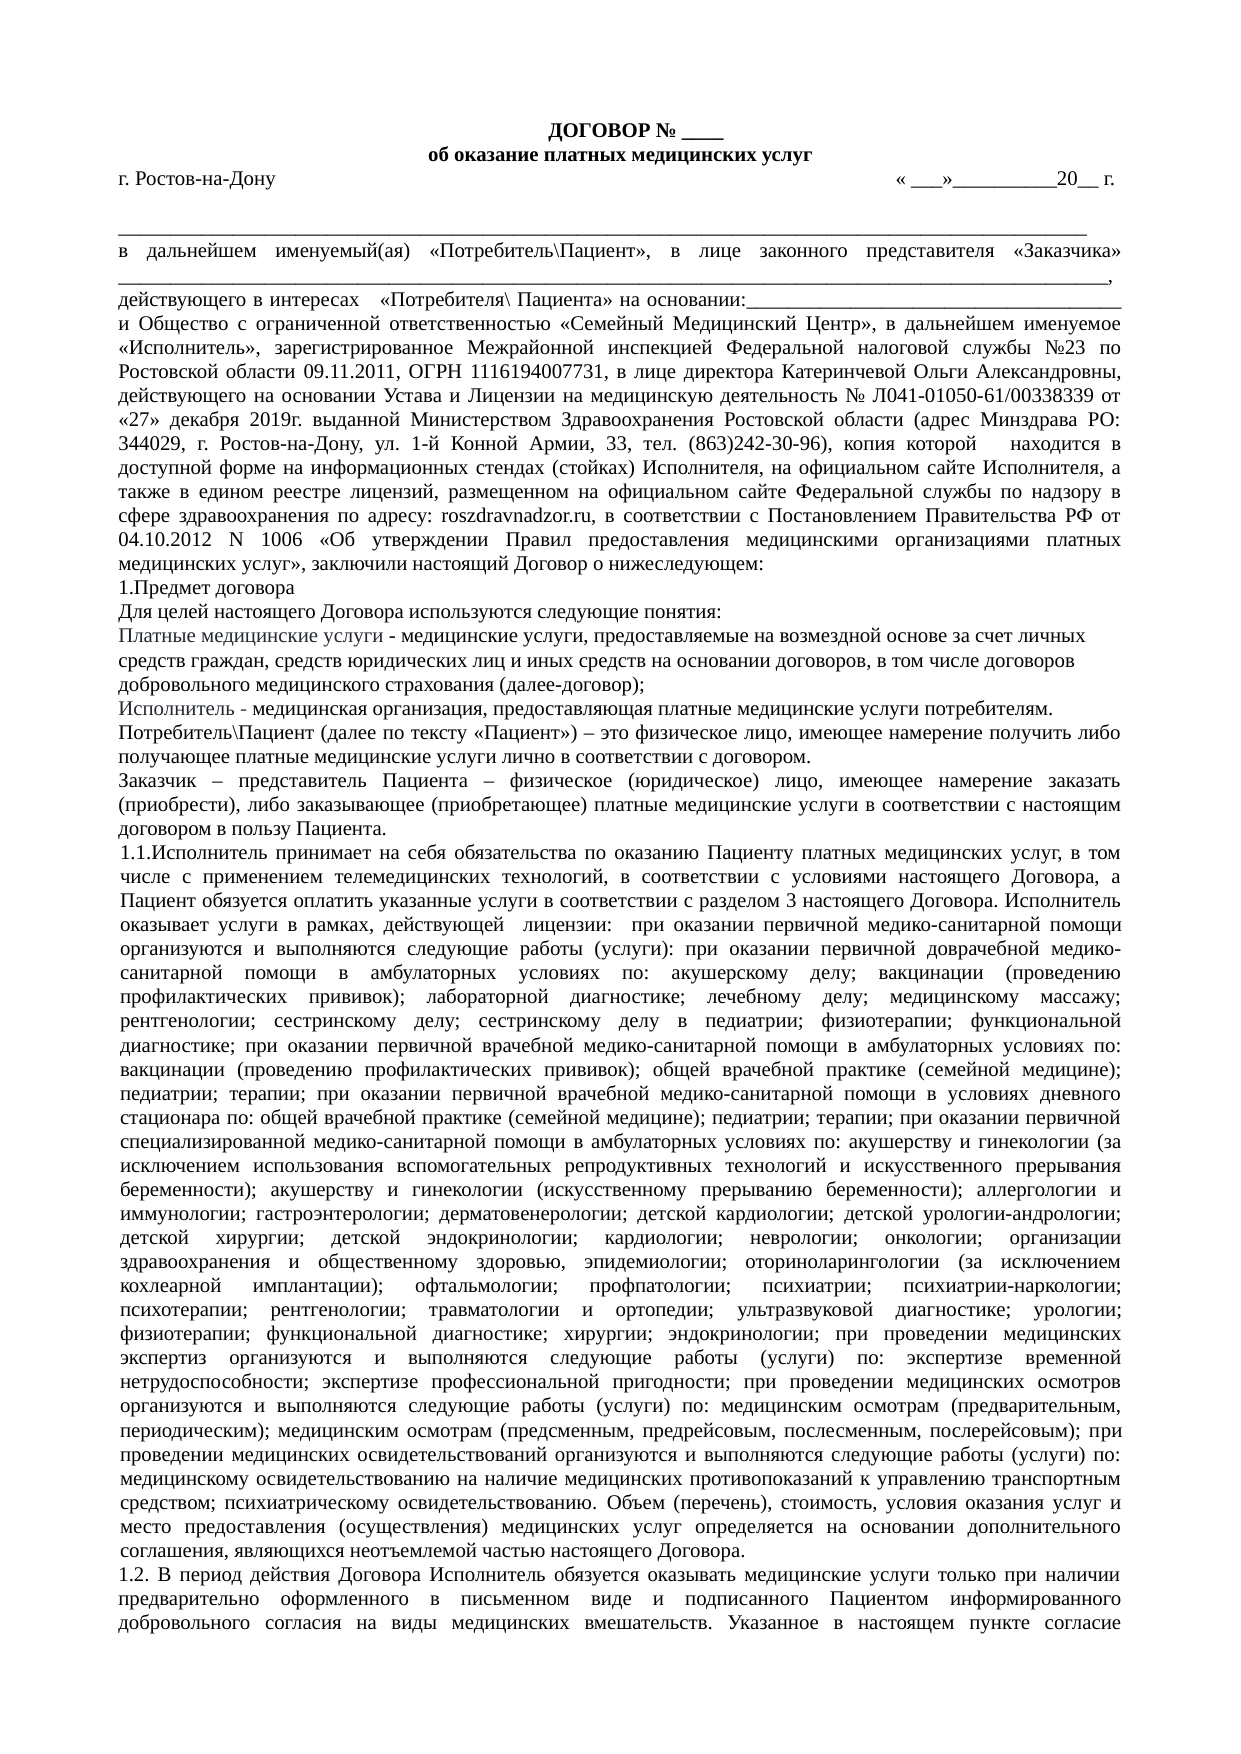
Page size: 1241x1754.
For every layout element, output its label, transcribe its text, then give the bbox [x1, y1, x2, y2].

text 1.Предмет договора [118, 575, 1122, 599]
text ДОГОВОР № ____ [118, 118, 1122, 142]
text Потребитель\Пациент (далее по тексту «Пациент») – это физическое лицо, имеющее намерение получить либо получающее платные медицинские услуги лично в соответствии с договором. [118, 720, 1122, 768]
text г. Ростов-на-Дону « ___»__________20__ г. [118, 166, 1122, 190]
text Заказчик – представитель Пациента – физическое (юридическое) лицо, имеющее намерение заказать (приобрести), либо заказывающее (приобретающее) платные медицинские услуги в соответствии с настоящим договором в пользу Пациента. [118, 768, 1122, 840]
text 1.1.Исполнитель принимает на себя обязательства по оказанию Пациенту платных медицинских услуг, в том числе с применением телемедицинских технологий, в соответствии с условиями настоящего Договора, а Пациент обязуется оплатить указанные услуги в соответствии с разделом 3 настоящего Договора. Исполнитель оказывает услуги в рамках, действующей лицензии: при оказании первичной медико-санитарной помощи организуются и выполняются следующие работы (услуги): при оказании первичной доврачебной медико-санитарной помощи в амбулаторных условиях по: акушерскому делу; вакцинации (проведению профилактических прививок); лабораторной диагностике; лечебному делу; медицинскому массажу; рентгенологии; сестринскому делу; сестринскому делу в педиатрии; физиотерапии; функциональной диагностике; при оказании первичной врачебной медико-санитарной помощи в амбулаторных условиях по: вакцинации (проведению профилактических прививок); общей врачебной практике (семейной медицине); педиатрии; терапии; при оказании первичной врачебной медико-санитарной помощи в условиях дневного стационара по: общей врачебной практике (семейной медицине); педиатрии; терапии; при оказании первичной специализированной медико-санитарной помощи в амбулаторных условиях по: акушерству и гинекологии (за исключением использования вспомогательных репродуктивных технологий и искусственного прерывания беременности); акушерству и гинекологии (искусственному прерыванию беременности); аллергологии и иммунологии; гастроэнтерологии; дерматовенерологии; детской кардиологии; детской урологии-андрологии; детской хирургии; детской эндокринологии; кардиологии; неврологии; онкологии; организации здравоохранения и общественному здоровью, эпидемиологии; оториноларингологии (за исключением кохлеарной имплантации); офтальмологии; профпатологии; психиатрии; психиатрии-наркологии; психотерапии; рентгенологии; травматологии и ортопедии; ультразвуковой диагностике; урологии; физиотерапии; функциональной диагностике; хирургии; эндокринологии; при проведении медицинских экспертиз организуются и выполняются следующие работы (услуги) по: экспертизе временной нетрудоспособности; экспертизе профессиональной пригодности; при проведении медицинских осмотров организуются и выполняются следующие работы (услуги) по: медицинским осмотрам (предварительным, периодическим); медицинским осмотрам (предсменным, предрейсовым, послесменным, послерейсовым); при проведении медицинских освидетельствований организуются и выполняются следующие работы (услуги) по: медицинскому освидетельствованию на наличие медицинских противопоказаний к управлению транспортным средством; психиатрическому освидетельствованию. Объем (перечень), стоимость, условия оказания услуг и место предоставления (осуществления) медицинских услуг определяется на основании дополнительного соглашения, являющихся неотъемлемой частью настоящего Договора. [120, 840, 1122, 1562]
text Платные медицинские услуги - медицинские услуги, предоставляемые на возмездной основе за счет личных средств граждан, средств юридических лиц и иных средств на основании договоров, в том числе договоров добровольного медицинского страхования (далее-договор); [118, 623, 1122, 696]
text Для целей настоящего Договора используются следующие понятия: [118, 599, 1122, 623]
text Исполнитель - медицинская организация, предоставляющая платные медицинские услуги потребителям. [118, 696, 1122, 720]
text об оказание платных медицинских услуг [118, 142, 1122, 166]
text _____________________________________________________________________________________________ в дальнейшем именуемый(ая) «Потребитель\Пациент», в лице законного представителя «Заказчика» _______________________________________________________________________________________________, действующего в интересах «Потребителя\ Пациента» на основании:____________________________________ и Общество с ограниченной ответственностью «Семейный Медицинский Центр», в дальнейшем именуемое «Исполнитель», зарегистрированное Межрайонной инспекцией Федеральной налоговой службы №23 по Ростовской области 09.11.2011, ОГРН 1116194007731, в лице директора Катеринчевой Ольги Александровны, действующего на основании Устава и Лицензии на медицинскую деятельность № Л041-01050-61/00338339 от «27» декабря 2019г. выданной Министерством Здравоохранения Ростовской области (адрес Минздрава РО: 344029, г. Ростов-на-Дону, ул. 1-й Конной Армии, 33, тел. (863)242-30-96), копия которой находится в доступной форме на информационных стендах (стойках) Исполнителя, на официальном сайте Исполнителя, а также в едином реестре лицензий, размещенном на официальном сайте Федеральной службы по надзору в сфере здравоохранения по адресу: roszdravnadzor.ru, в соответствии с Постановлением Правительства РФ от 04.10.2012 N 1006 «Об утверждении Правил предоставления медицинскими организациями платных медицинских услуг», заключили настоящий Договор о нижеследующем: [118, 214, 1122, 575]
text 1.2. В период действия Договора Исполнитель обязуется оказывать медицинские услуги только при наличии предварительно оформленного в письменном виде и подписанного Пациентом информированного добровольного согласия на виды медицинских вмешательств. Указанное в настоящем пункте согласие [118, 1562, 1122, 1634]
